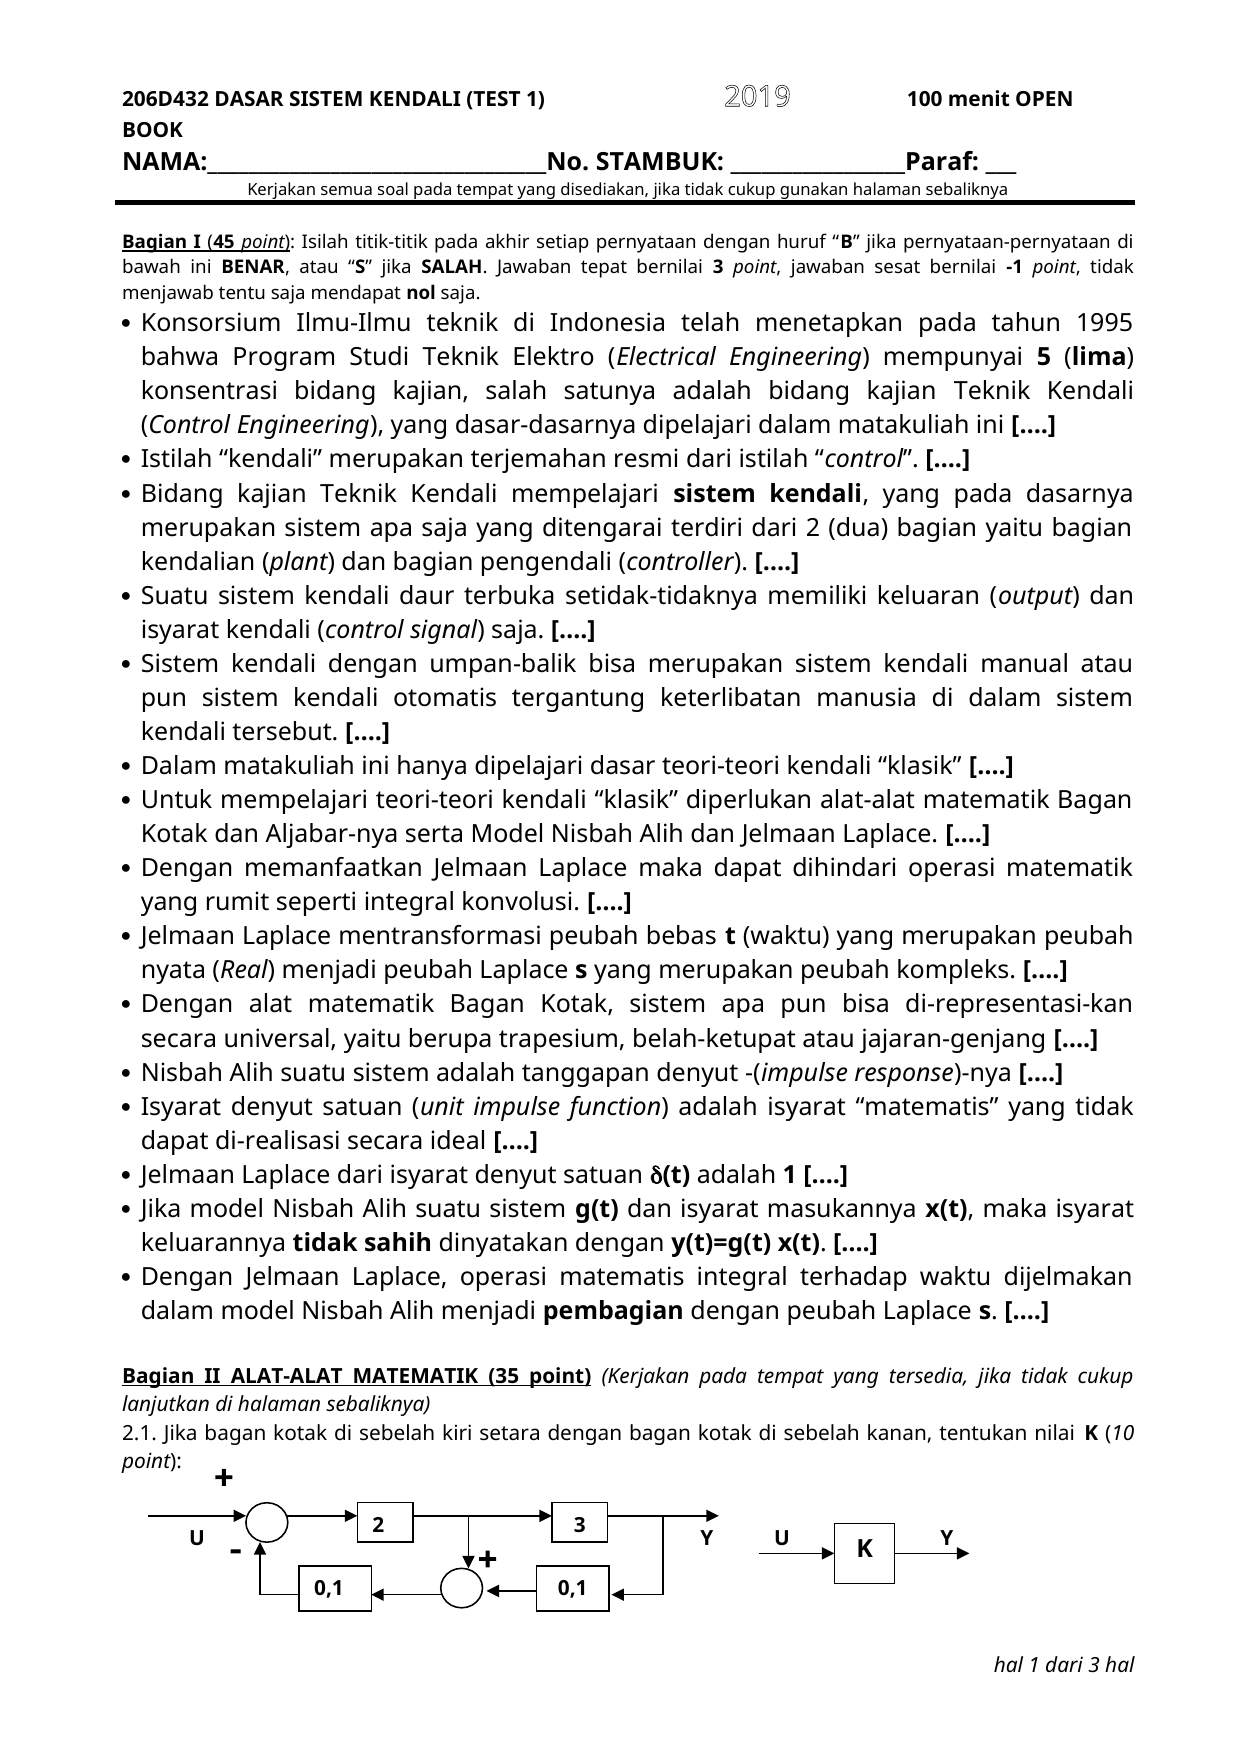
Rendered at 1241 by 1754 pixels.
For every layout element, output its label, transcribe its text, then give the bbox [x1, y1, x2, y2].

list Jelmaan Laplace mentransformasi peubah bebas t (waktu) yang merupakan peubah nyata (Real) menjadi peubah Laplace s yang merupakan peubah kompleks. [….] [122, 918, 1134, 986]
list Untuk mempelajari teori-teori kendali “klasik” diperlukan alat-alat matematik Bagan Kotak dan Aljabar-nya serta Model Nisbah Alih dan Jelmaan Laplace. [….] [122, 782, 1134, 850]
list Dengan memanfaatkan Jelmaan Laplace maka dapat dihindari operasi matematik yang rumit seperti integral konvolusi. [….] [122, 850, 1134, 918]
list Istilah “kendali” merupakan terjemahan resmi dari istilah “control”. [….] [122, 441, 1134, 475]
list Bidang kajian Teknik Kendali mempelajari sistem kendali, yang pada dasarnya merupakan sistem apa saja yang ditengarai terdiri dari 2 (dua) bagian yaitu bagian kendalian (plant) dan bagian pengendali (controller). [….] [122, 475, 1134, 577]
list Jika model Nisbah Alih suatu sistem g(t) dan isyarat masukannya x(t), maka isyarat keluarannya tidak sahih dinyatakan dengan y(t)=g(t) x(t). [….] [122, 1191, 1134, 1259]
list Nisbah Alih suatu sistem adalah tanggapan denyut -(impulse response)-nya [….] [122, 1054, 1134, 1088]
list Dengan alat matematik Bagan Kotak, sistem apa pun bisa di-representasi-kan secara universal, yaitu berupa trapesium, belah-ketupat atau jajaran-genjang [….] [122, 986, 1134, 1054]
list Dengan Jelmaan Laplace, operasi matematis integral terhadap waktu dijelmakan dalam model Nisbah Alih menjadi pembagian dengan peubah Laplace s. [….] [122, 1259, 1134, 1327]
text 2.1. Jika bagan kotak di sebelah kiri setara dengan bagan kotak di sebelah kanan, tentukan nilai K (10 point): [122, 1418, 1134, 1474]
list Jelmaan Laplace dari isyarat denyut satuan (t) adalah 1 [….] [122, 1156, 1134, 1191]
list Konsorsium Ilmu-Ilmu teknik di Indonesia telah menetapkan pada tahun 1995 bahwa Program Studi Teknik Elektro (Electrical Engineering) mempunyai 5 (lima) konsentrasi bidang kajian, salah satunya adalah bidang kajian Teknik Kendali (Control Engineering), yang dasar-dasarnya dipelajari dalam matakuliah ini [….] [122, 305, 1134, 441]
list Isyarat denyut satuan (unit impulse function) adalah isyarat “matematis” yang tidak dapat di-realisasi secara ideal [….] [122, 1088, 1134, 1156]
list Dalam matakuliah ini hanya dipelajari dasar teori-teori kendali “klasik” [….] [122, 748, 1134, 782]
list Sistem kendali dengan umpan-balik bisa merupakan sistem kendali manual atau pun sistem kendali otomatis tergantung keterlibatan manusia di dalam sistem kendali tersebut. [….] [122, 646, 1134, 748]
text Bagian II ALAT-ALAT MATEMATIK (35 point) (Kerjakan pada tempat yang tersedia, jika tidak cukup lanjutkan di halaman sebaliknya) [122, 1361, 1134, 1418]
text Bagian I (45 point): Isilah titik-titik pada akhir setiap pernyataan dengan huruf “B” jika pernyataan-pernyataan di bawah ini BENAR, atau “S” jika SALAH. Jawaban tepat bernilai 3 point, jawaban sesat bernilai -1 point, tidak menjawab tentu saja mendapat nol saja. [122, 228, 1134, 305]
list Suatu sistem kendali daur terbuka setidak-tidaknya memiliki keluaran (output) dan isyarat kendali (control signal) saja. [….] [122, 577, 1134, 646]
